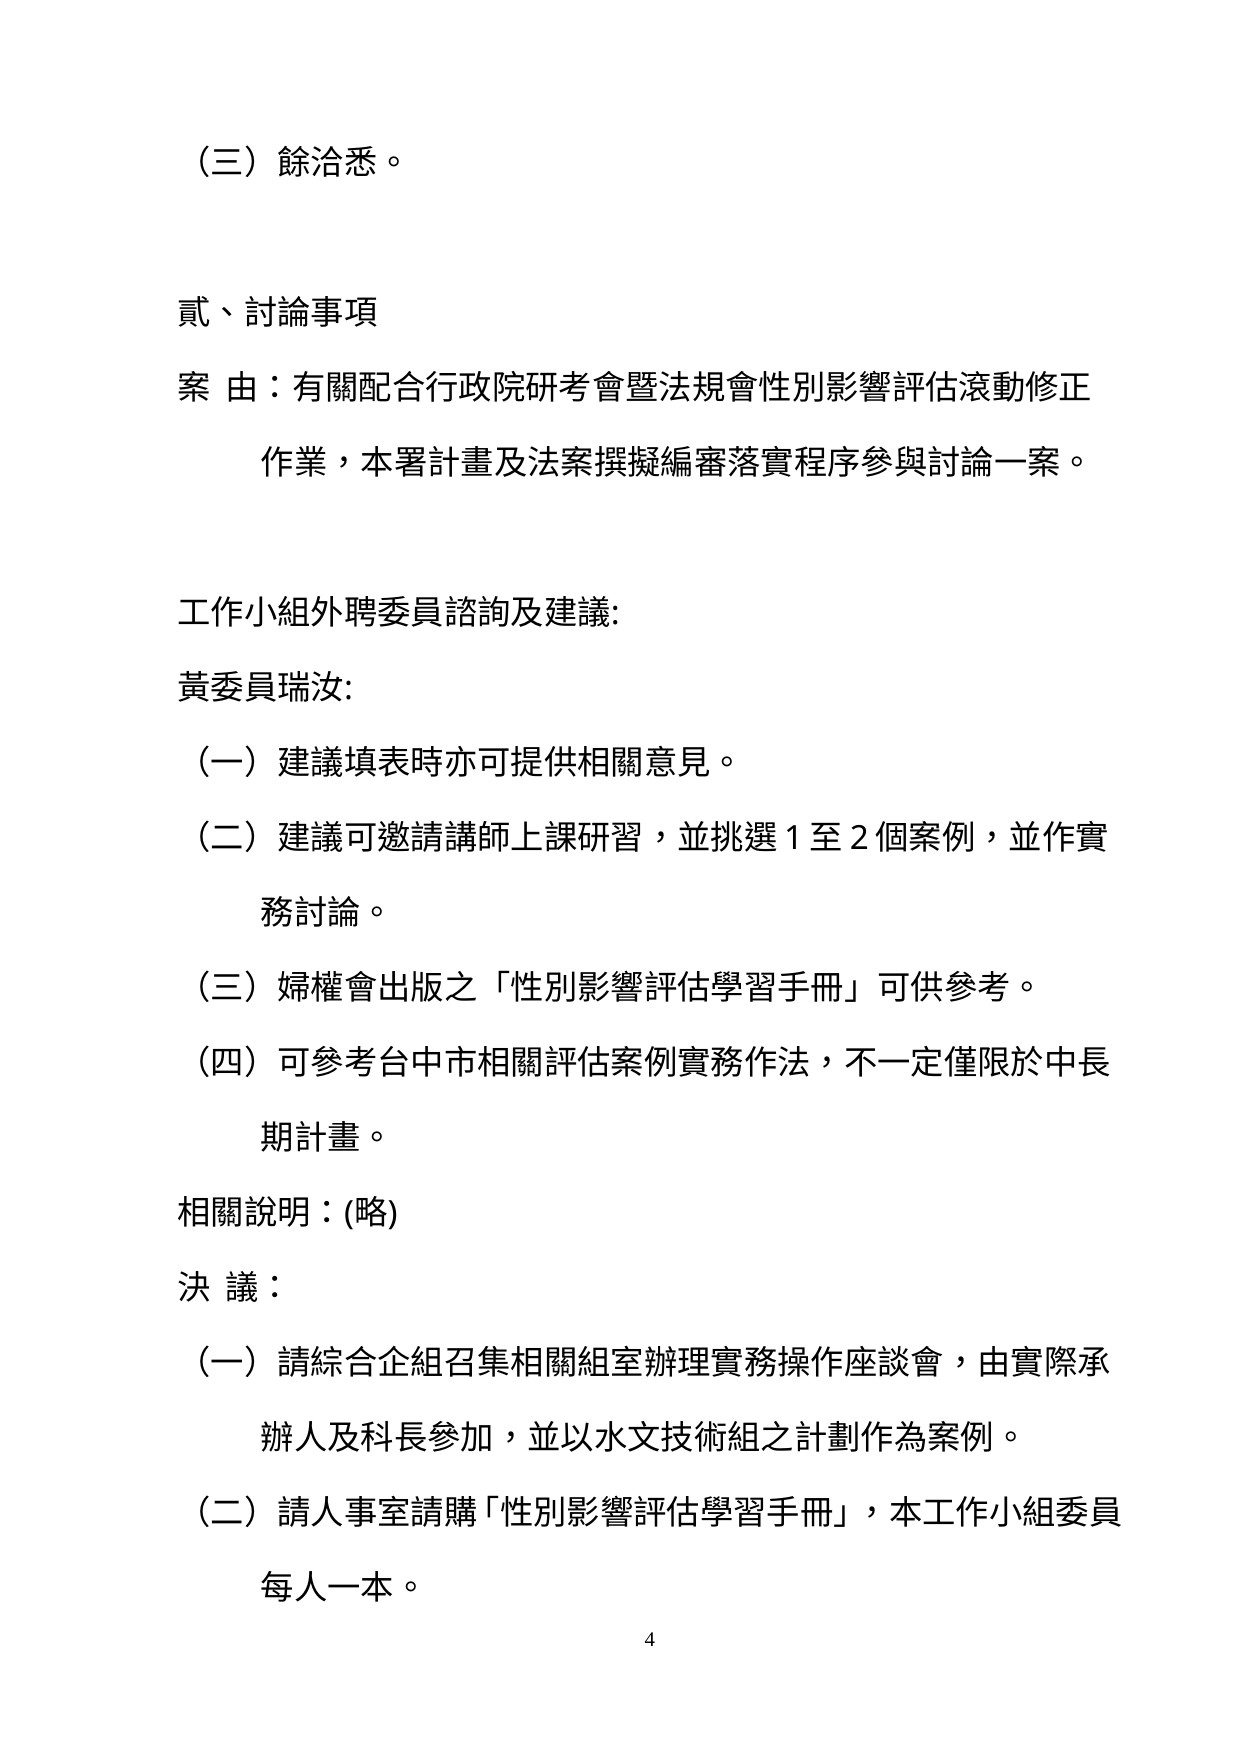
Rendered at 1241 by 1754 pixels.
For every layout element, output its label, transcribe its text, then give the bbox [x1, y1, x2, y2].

text （二）建議可邀請講師上課研習，並挑選1至2個案例，並作實務討論。 [177, 798, 1122, 948]
text 案 由：有關配合行政院研考會暨法規會性別影響評估滾動修正作業，本署計畫及法案撰擬編審落實程序參與討論一案。 [177, 348, 1122, 498]
text （四）可參考台中市相關評估案例實務作法，不一定僅限於中長期計畫。 [177, 1023, 1122, 1173]
text 相關說明：(略) [177, 1173, 1122, 1248]
text 貳、討論事項 [177, 273, 1122, 348]
text （二）請人事室請購「性別影響評估學習手冊」，本工作小組委員每人一本。 [177, 1473, 1122, 1623]
text （三）餘洽悉。 [177, 123, 1122, 198]
text 決 議： [177, 1248, 1122, 1323]
text （三）婦權會出版之「性別影響評估學習手冊」可供參考。 [177, 948, 1122, 1023]
text 黃委員瑞汝: [177, 648, 1122, 723]
text 工作小組外聘委員諮詢及建議: [177, 573, 1122, 648]
text （一）建議填表時亦可提供相關意見。 [177, 723, 1122, 798]
text （一）請綜合企組召集相關組室辦理實務操作座談會，由實際承辦人及科長參加，並以水文技術組之計劃作為案例。 [177, 1323, 1122, 1473]
